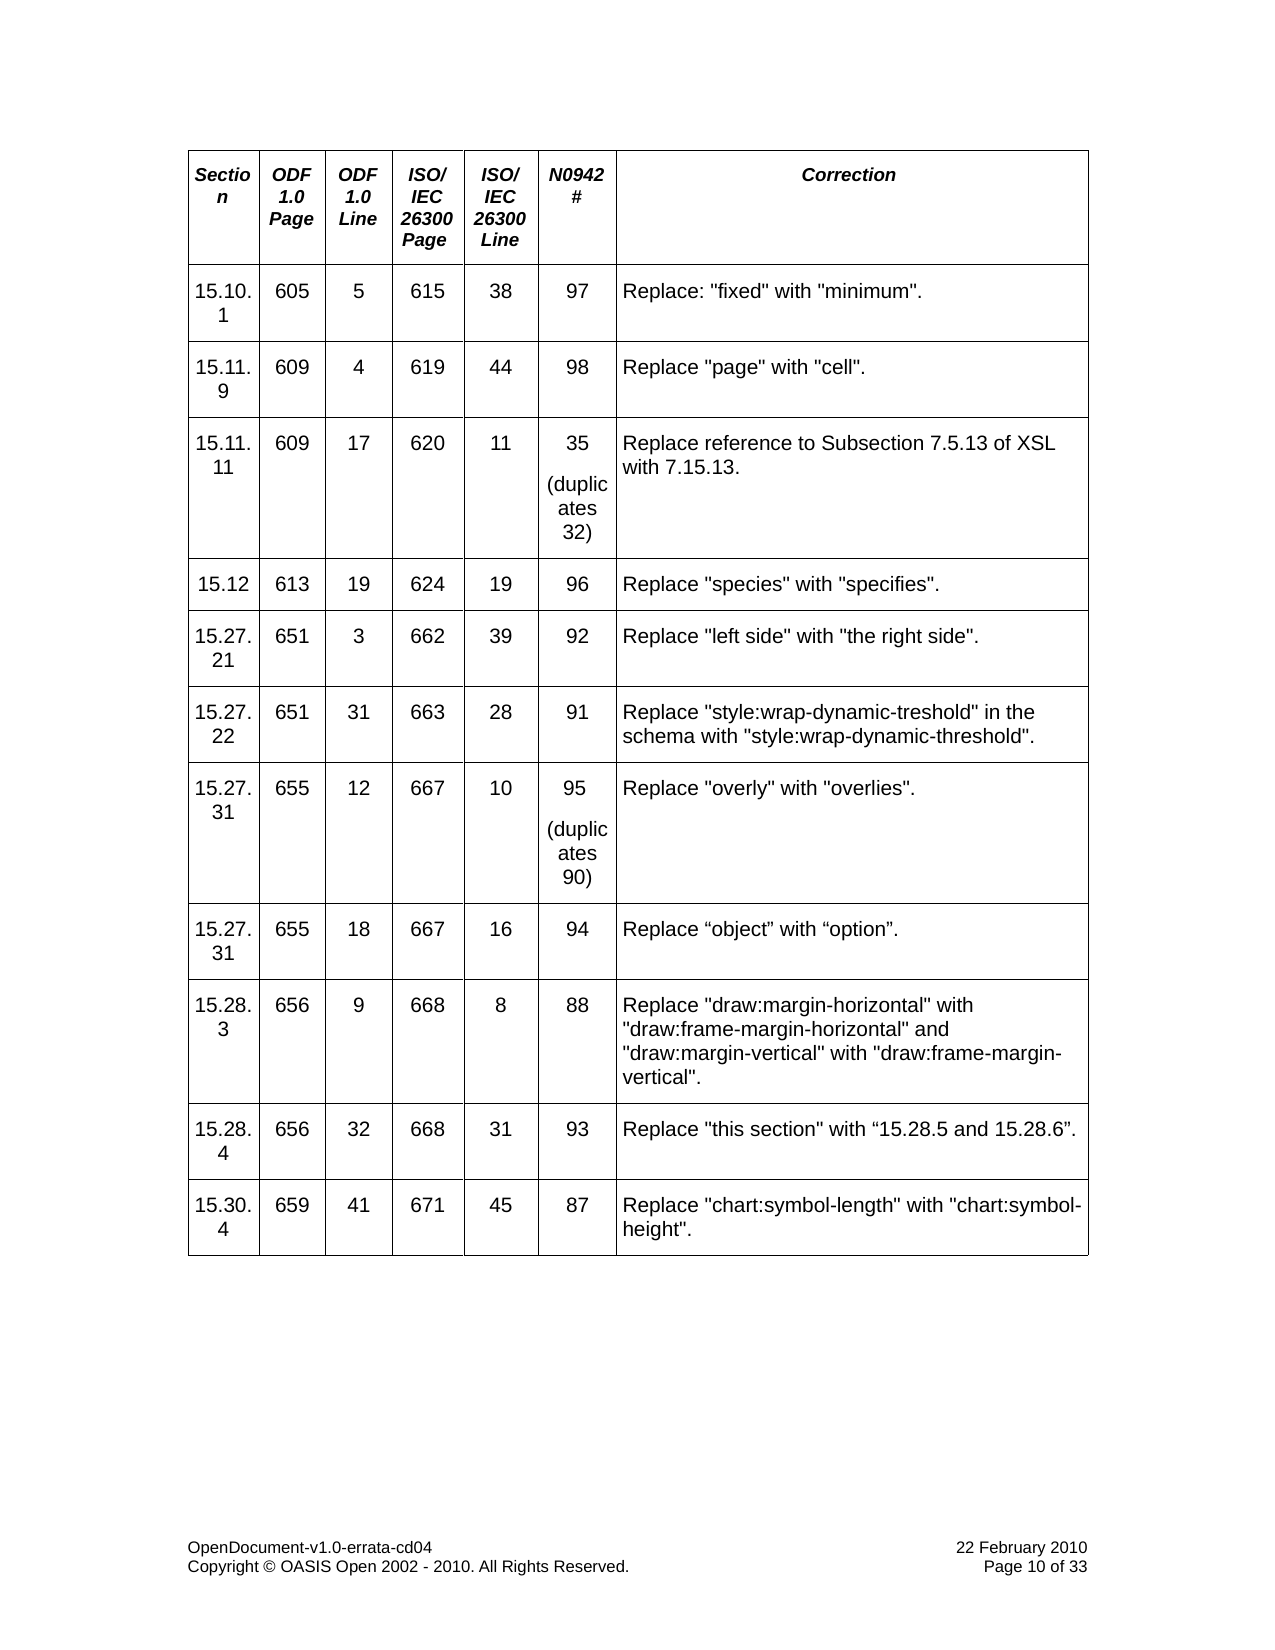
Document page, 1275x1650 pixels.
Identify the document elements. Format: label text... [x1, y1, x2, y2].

table_header ISO/IEC 26300 Page [393, 151, 463, 264]
table_cell 655 [260, 904, 325, 979]
table_cell 667 [393, 904, 463, 979]
table_cell 19 [465, 559, 538, 610]
table_cell 17 [326, 418, 392, 558]
table_cell 651 [260, 687, 325, 762]
table_cell 12 [326, 763, 392, 903]
table_cell 44 [465, 342, 538, 417]
table_cell 15.27.22 [189, 687, 259, 762]
table_cell 18 [326, 904, 392, 979]
table_cell 605 [260, 265, 325, 341]
table_cell 92 [539, 611, 616, 686]
table_cell 656 [260, 1104, 325, 1179]
table_cell 15.10.1 [189, 265, 259, 341]
table_cell 97 [539, 265, 616, 341]
table_cell 15.27.31 [189, 763, 259, 903]
table_cell 15.11.9 [189, 342, 259, 417]
table_cell 609 [260, 418, 325, 558]
table_cell 39 [465, 611, 538, 686]
table_cell 96 [539, 559, 616, 610]
table_header ISO/IEC 26300 Line [465, 151, 538, 264]
table_cell 4 [326, 342, 392, 417]
table_cell Replace "chart:symbol-length" with "chart:symbol-height". [617, 1180, 1088, 1255]
table_cell 45 [465, 1180, 538, 1255]
table_cell 11 [465, 418, 538, 558]
table_cell 668 [393, 980, 463, 1103]
table_cell 88 [539, 980, 616, 1103]
table_cell 620 [393, 418, 463, 558]
table_cell 15.11.11 [189, 418, 259, 558]
table_cell 663 [393, 687, 463, 762]
table_cell Replace: "fixed" with "minimum". [617, 265, 1088, 341]
table_cell Replace "page" with "cell". [617, 342, 1088, 417]
table_header N0942 # [539, 151, 616, 264]
table_cell 5 [326, 265, 392, 341]
table_cell 91 [539, 687, 616, 762]
table_cell 8 [465, 980, 538, 1103]
table_cell 9 [326, 980, 392, 1103]
table_cell 16 [465, 904, 538, 979]
table_cell 15.12 [189, 559, 259, 610]
table_cell 19 [326, 559, 392, 610]
table_cell 619 [393, 342, 463, 417]
table_cell 651 [260, 611, 325, 686]
table_cell 15.27.21 [189, 611, 259, 686]
table_cell 94 [539, 904, 616, 979]
table_cell 667 [393, 763, 463, 903]
table_cell 15.30.4 [189, 1180, 259, 1255]
table_cell 613 [260, 559, 325, 610]
table_cell Replace "overly" with "overlies". [617, 763, 1088, 903]
table_cell 624 [393, 559, 463, 610]
table_cell 668 [393, 1104, 463, 1179]
table_cell Replace "species" with "specifies". [617, 559, 1088, 610]
table_cell 95 (duplicates 90) [539, 763, 616, 903]
table_header ODF 1.0 Line [326, 151, 392, 264]
table_cell 87 [539, 1180, 616, 1255]
table_cell 655 [260, 763, 325, 903]
table_cell 98 [539, 342, 616, 417]
table_cell 3 [326, 611, 392, 686]
table_cell Replace “object” with “option”. [617, 904, 1088, 979]
table_cell 10 [465, 763, 538, 903]
table_cell 31 [326, 687, 392, 762]
table_cell 15.28.4 [189, 1104, 259, 1179]
table_header Correction [617, 151, 1088, 264]
table_cell 15.28.3 [189, 980, 259, 1103]
table_cell 615 [393, 265, 463, 341]
table_cell 38 [465, 265, 538, 341]
table_cell 32 [326, 1104, 392, 1179]
table_header Section [189, 151, 259, 264]
table_cell 609 [260, 342, 325, 417]
table_cell 671 [393, 1180, 463, 1255]
table_cell 28 [465, 687, 538, 762]
table_cell 662 [393, 611, 463, 686]
table_cell 35 (duplicates 32) [539, 418, 616, 558]
table_cell Replace "left side" with "the right side". [617, 611, 1088, 686]
table_header ODF 1.0 Page [260, 151, 325, 264]
table_cell 31 [465, 1104, 538, 1179]
table_cell Replace "draw:margin-horizontal" with "draw:frame-margin-horizontal" and "draw:margin-vertical" with "draw:frame-margin-vertical". [617, 980, 1088, 1103]
table_cell 15.27.31 [189, 904, 259, 979]
table_cell 659 [260, 1180, 325, 1255]
table_cell Replace "this section" with “15.28.5 and 15.28.6”. [617, 1104, 1088, 1179]
table_cell Replace reference to Subsection 7.5.13 of XSL with 7.15.13. [617, 418, 1088, 558]
table_cell 41 [326, 1180, 392, 1255]
table_cell 656 [260, 980, 325, 1103]
table_cell Replace "style:wrap-dynamic-treshold" in the schema with "style:wrap-dynamic-threshold". [617, 687, 1088, 762]
table_cell 93 [539, 1104, 616, 1179]
